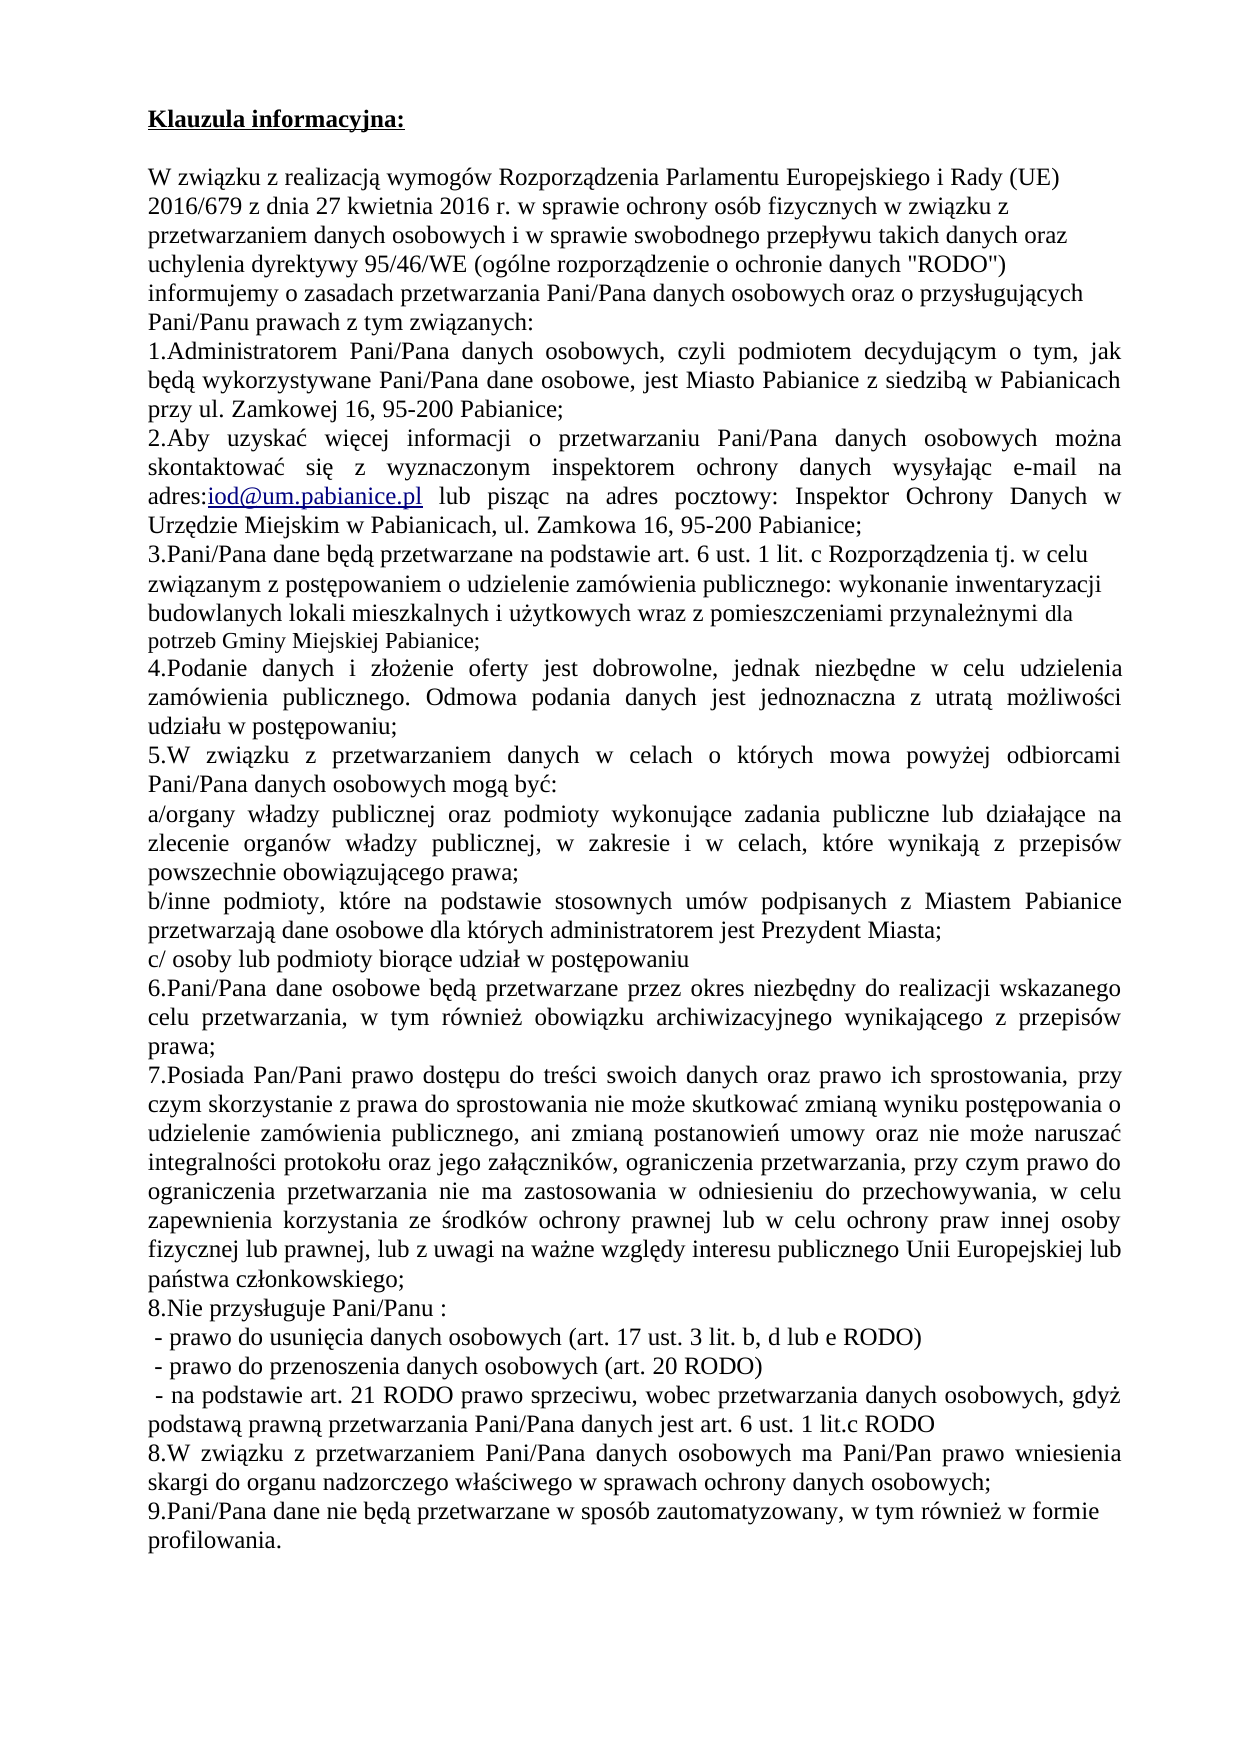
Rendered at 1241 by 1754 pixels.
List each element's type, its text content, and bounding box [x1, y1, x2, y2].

text 7.Posiada Pan/Pani prawo dostępu do treści swoich danych oraz prawo ich sprostowania, przy czym skorzystanie z prawa do sprostowania nie może skutkować zmianą wyniku postępowania o udzielenie zamówienia publicznego, ani zmianą postanowień umowy oraz nie może naruszać integralności protokołu oraz jego załączników, ograniczenia przetwarzania, przy czym prawo do ograniczenia przetwarzania nie ma zastosowania w odniesieniu do przechowywania, w celu zapewnienia korzystania ze środków ochrony prawnej lub w celu ochrony praw innej osoby fizycznej lub prawnej, lub z uwagi na ważne względy interesu publicznego Unii Europejskiej lub państwa członkowskiego; [148, 1060, 1122, 1292]
text 3.Pani/Pana dane będą przetwarzane na podstawie art. 6 ust. 1 lit. c Rozporządzenia tj. w celu związanym z postępowaniem o udzielenie zamówienia publicznego: wykonanie inwentaryzacji budowlanych lokali mieszkalnych i użytkowych wraz z pomieszczeniami przynależnymi dla potrzeb Gminy Miejskiej Pabianice; [148, 539, 1122, 653]
text 8.W związku z przetwarzaniem Pani/Pana danych osobowych ma Pani/Pan prawo wniesienia skargi do organu nadzorczego właściwego w sprawach ochrony danych osobowych; [148, 1438, 1122, 1496]
text 5.W związku z przetwarzaniem danych w celach o których mowa powyżej odbiorcami Pani/Pana danych osobowych mogą być: [148, 740, 1122, 798]
text 2.Aby uzyskać więcej informacji o przetwarzaniu Pani/Pana danych osobowych można skontaktować się z wyznaczonym inspektorem ochrony danych wysyłając e-mail na adres:iod@um.pabianice.pl lub pisząc na adres pocztowy: Inspektor Ochrony Danych w Urzędzie Miejskim w Pabianicach, ul. Zamkowa 16, 95-200 Pabianice; [148, 423, 1122, 539]
text Klauzula informacyjna: W związku z realizacją wymogów Rozporządzenia Parlamentu Europejskiego i Rady (UE) 2016/679 z dnia 27 kwietnia 2016 r. w sprawie ochrony osób fizycznych w związku z przetwarzaniem danych osobowych i w sprawie swobodnego przepływu takich danych oraz uchylenia dyrektywy 95/46/WE (ogólne rozporządzenie o ochronie danych "RODO") informujemy o zasadach przetwarzania Pani/Pana danych osobowych oraz o przysługujących Pani/Panu prawach z tym związanych: [148, 103, 1122, 336]
text 4.Podanie danych i złożenie oferty jest dobrowolne, jednak niezbędne w celu udzielenia zamówienia publicznego. Odmowa podania danych jest jednoznaczna z utratą możliwości udziału w postępowaniu; [148, 653, 1122, 740]
text c/ osoby lub podmioty biorące udział w postępowaniu [148, 944, 1122, 973]
text 9.Pani/Pana dane nie będą przetwarzane w sposób zautomatyzowany, w tym również w formie profilowania. [148, 1496, 1122, 1554]
text 1.Administratorem Pani/Pana danych osobowych, czyli podmiotem decydującym o tym, jak będą wykorzystywane Pani/Pana dane osobowe, jest Miasto Pabianice z siedzibą w Pabianicach przy ul. Zamkowej 16, 95-200 Pabianice; [148, 336, 1122, 423]
text a/organy władzy publicznej oraz podmioty wykonujące zadania publiczne lub działające na zlecenie organów władzy publicznej, w zakresie i w celach, które wynikają z przepisów powszechnie obowiązującego prawa; [148, 798, 1122, 886]
text b/inne podmioty, które na podstawie stosownych umów podpisanych z Miastem Pabianice przetwarzają dane osobowe dla których administratorem jest Prezydent Miasta; [148, 886, 1122, 944]
text 8.Nie przysługuje Pani/Panu : - prawo do usunięcia danych osobowych (art. 17 ust. 3 lit. b, d lub e RODO) - prawo do przenoszenia danych osobowych (art. 20 RODO) - na podstawie art. 21 RODO prawo sprzeciwu, wobec przetwarzania danych osobowych, gdyż podstawą prawną przetwarzania Pani/Pana danych jest art. 6 ust. 1 lit.c RODO [148, 1292, 1122, 1438]
text 6.Pani/Pana dane osobowe będą przetwarzane przez okres niezbędny do realizacji wskazanego celu przetwarzania, w tym również obowiązku archiwizacyjnego wynikającego z przepisów prawa; [148, 973, 1122, 1060]
